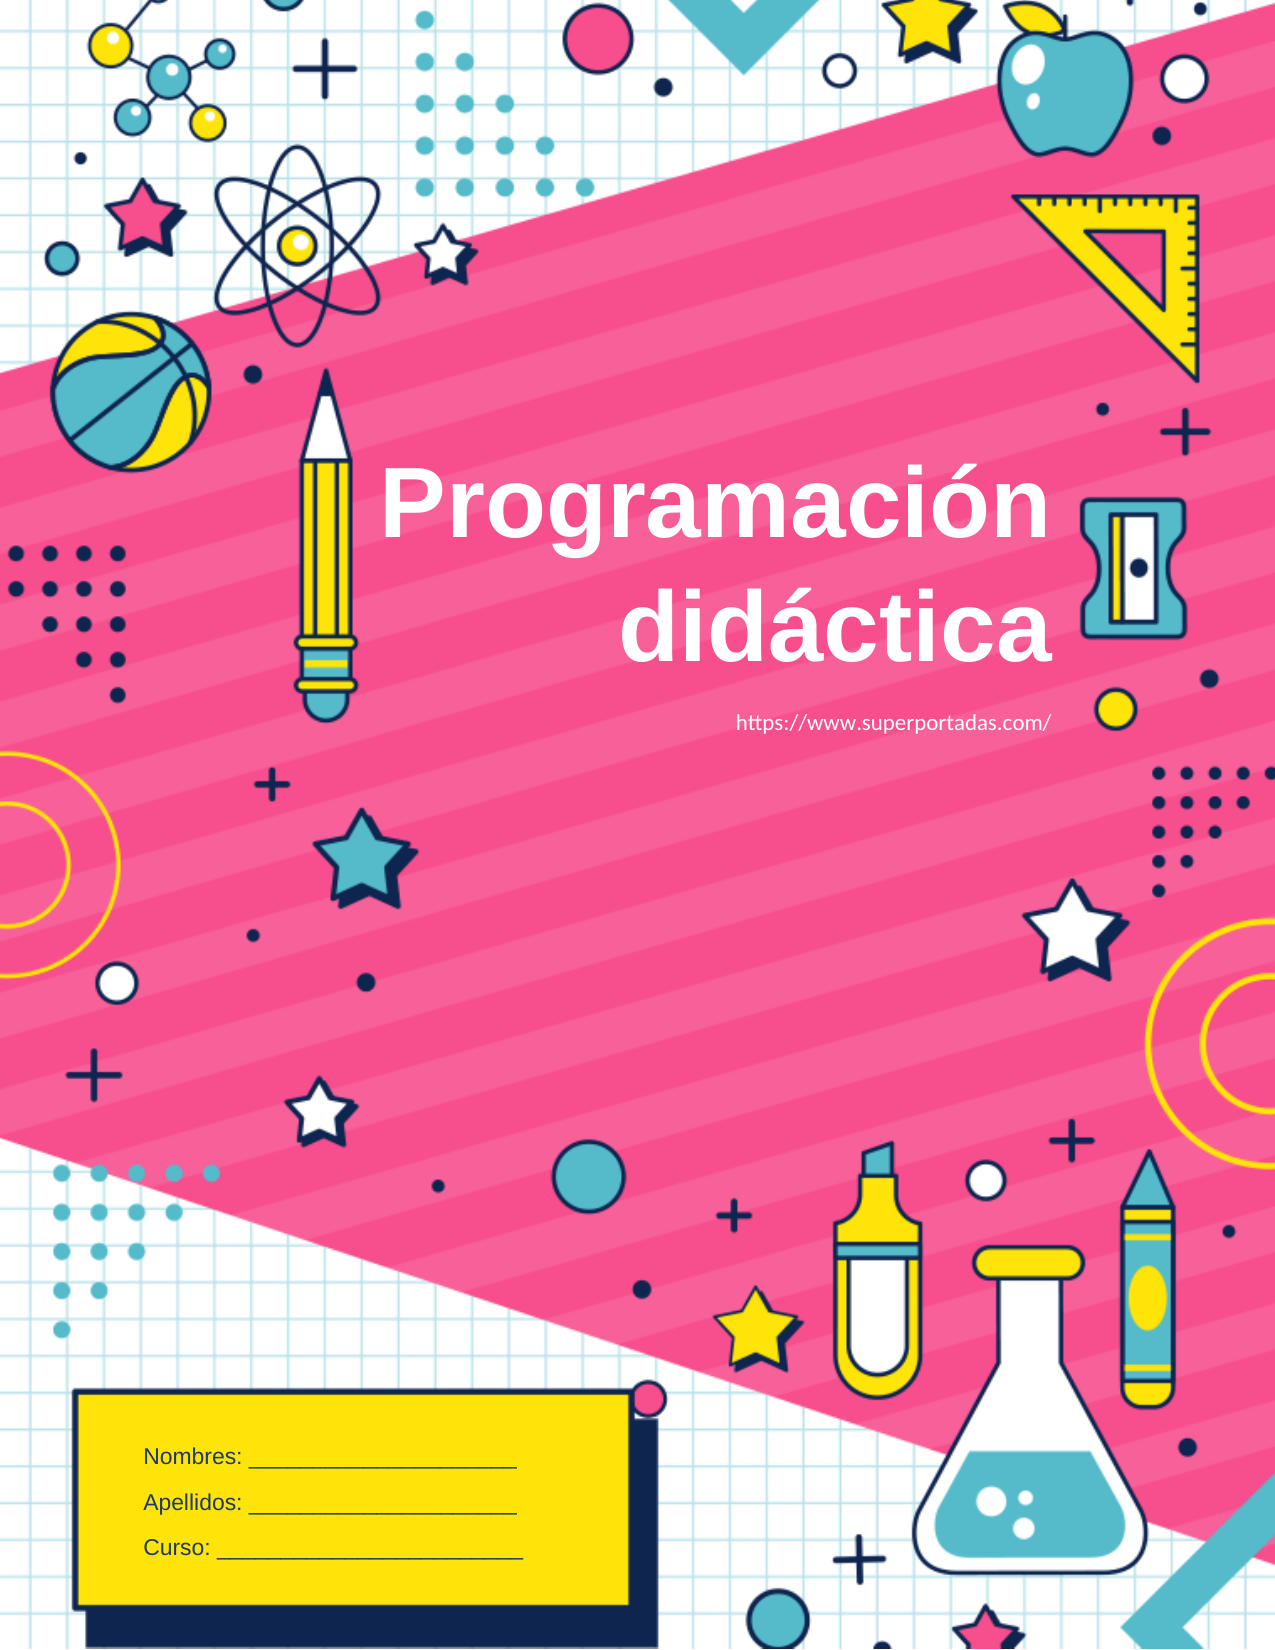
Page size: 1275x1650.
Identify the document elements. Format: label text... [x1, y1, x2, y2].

text Programación didáctica [349, 443, 1052, 682]
text Nombres: _____________________ [143, 1443, 554, 1470]
text Apellidos: _____________________ [143, 1488, 554, 1515]
picture [0, 0, 1275, 1649]
text https://www.superportadas.com/ [349, 708, 1052, 736]
text Curso: ________________________ [143, 1533, 554, 1560]
